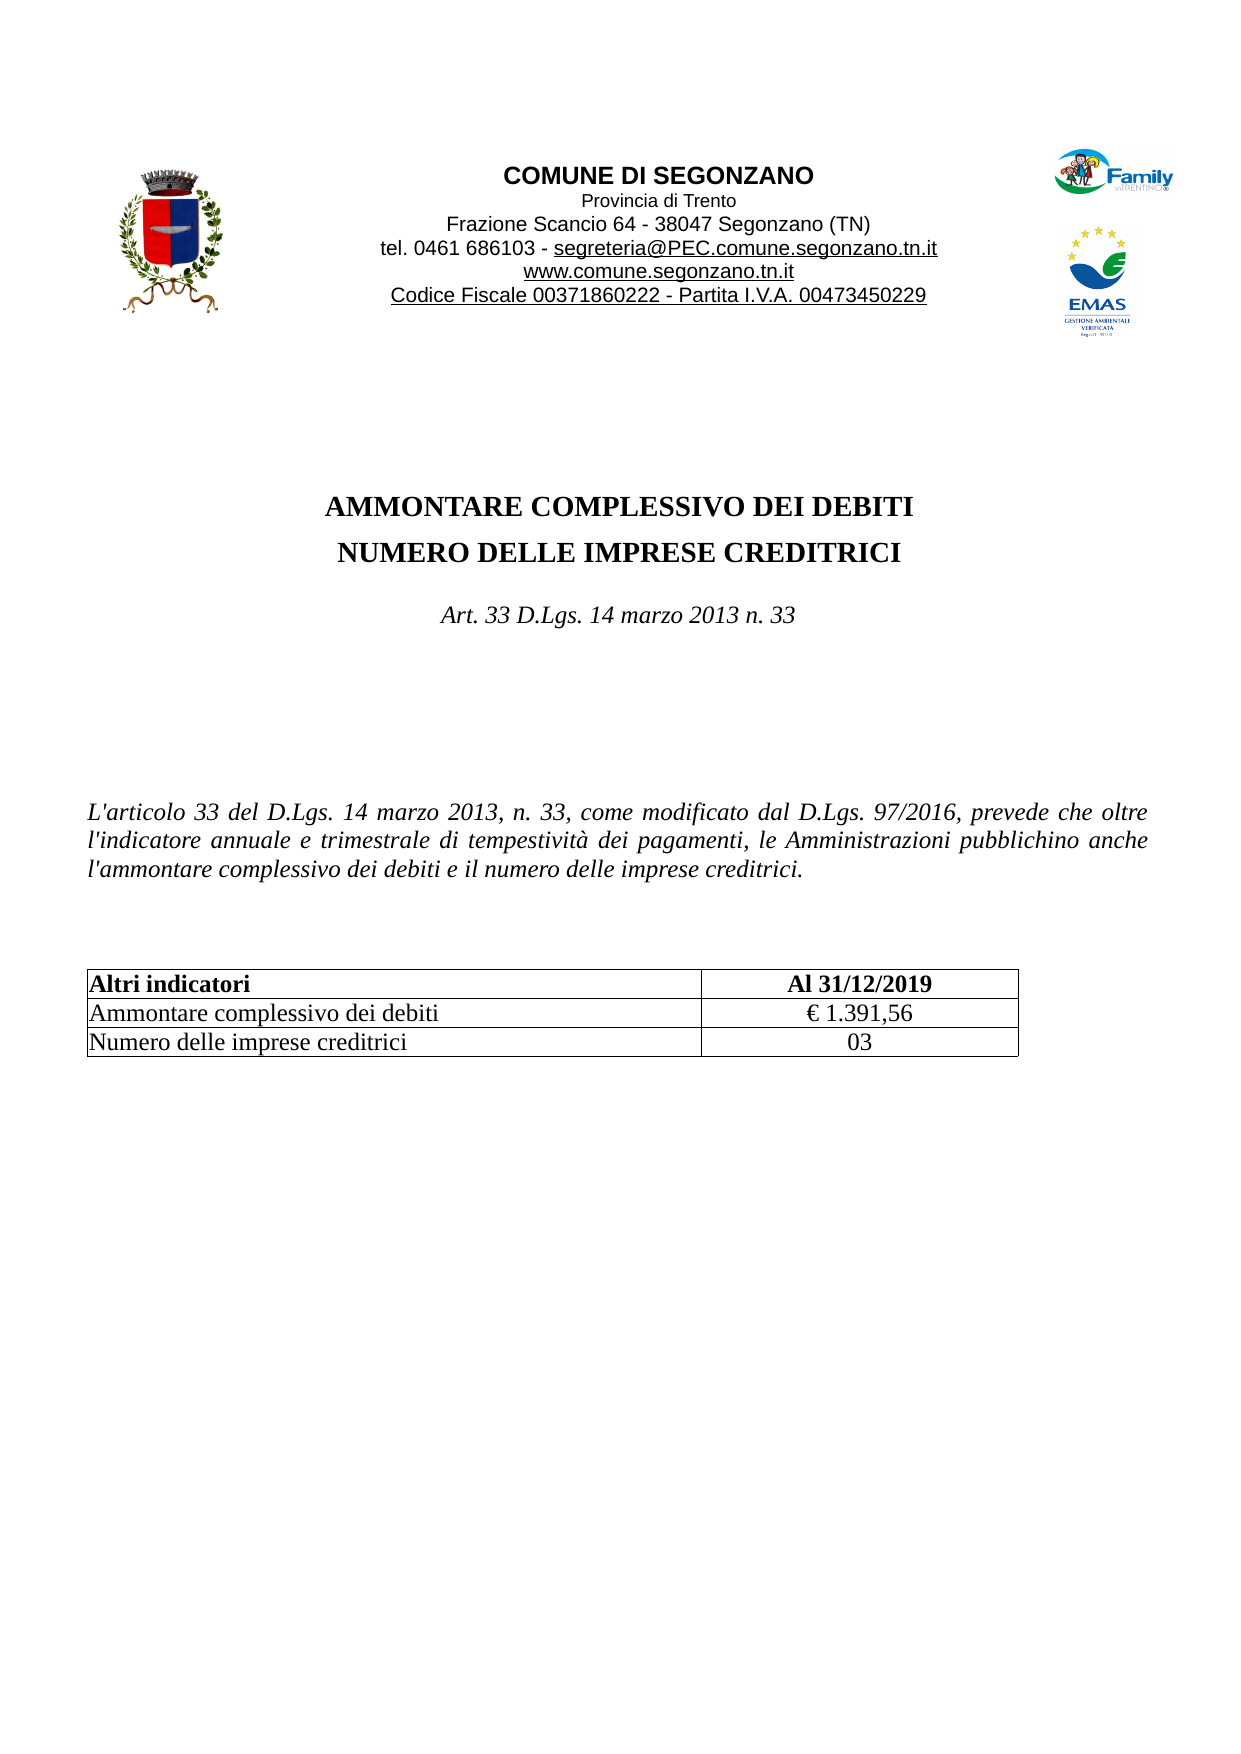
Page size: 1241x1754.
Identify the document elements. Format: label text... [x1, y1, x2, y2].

text L'articolo 33 del D.Lgs. 14 marzo 2013, n. 33, come modificato dal D.Lgs. 97/2016, prevede che oltre l'indicatore annuale e trimestrale di tempestività dei pagamenti, le Amministrazioni pubblichino anche l'ammontare complessivo dei debiti e il numero delle imprese creditrici. [87, 797, 1152, 883]
table_cell 03 [702, 1028, 1018, 1056]
picture [117, 169, 224, 314]
table_cell € 1.391,56 [702, 999, 1018, 1027]
table_header Al 31/12/2019 [702, 970, 1018, 998]
table_cell Ammontare complessivo dei debiti [88, 999, 701, 1027]
table_cell [1142, 224, 1174, 321]
table_cell Numero delle imprese creditrici [88, 1028, 701, 1056]
subtitle AMMONTARE COMPLESSIVO DEI DEBITI [87, 489, 1152, 523]
table_header COMUNE DI SEGONZANO Provincia di Trento Frazione Scancio 64 - 38047 Segonzano (TN) tel. 0461 686103 - segreteria@PEC.comune.segonzano.tn.it www.comune.segonzano.tn.it Codice Fiscale 00371860222 - Partita I.V.A. 00473450229 [254, 148, 1052, 321]
picture [1052, 148, 1175, 196]
text Art. 33 D.Lgs. 14 marzo 2013 n. 33 [87, 600, 1152, 629]
table_header [1053, 196, 1174, 224]
text NUMERO DELLE IMPRESE CREDITRICI [87, 535, 1152, 569]
table_header Altri indicatori [88, 970, 701, 998]
table_header [88, 148, 254, 321]
picture [1053, 223, 1142, 342]
